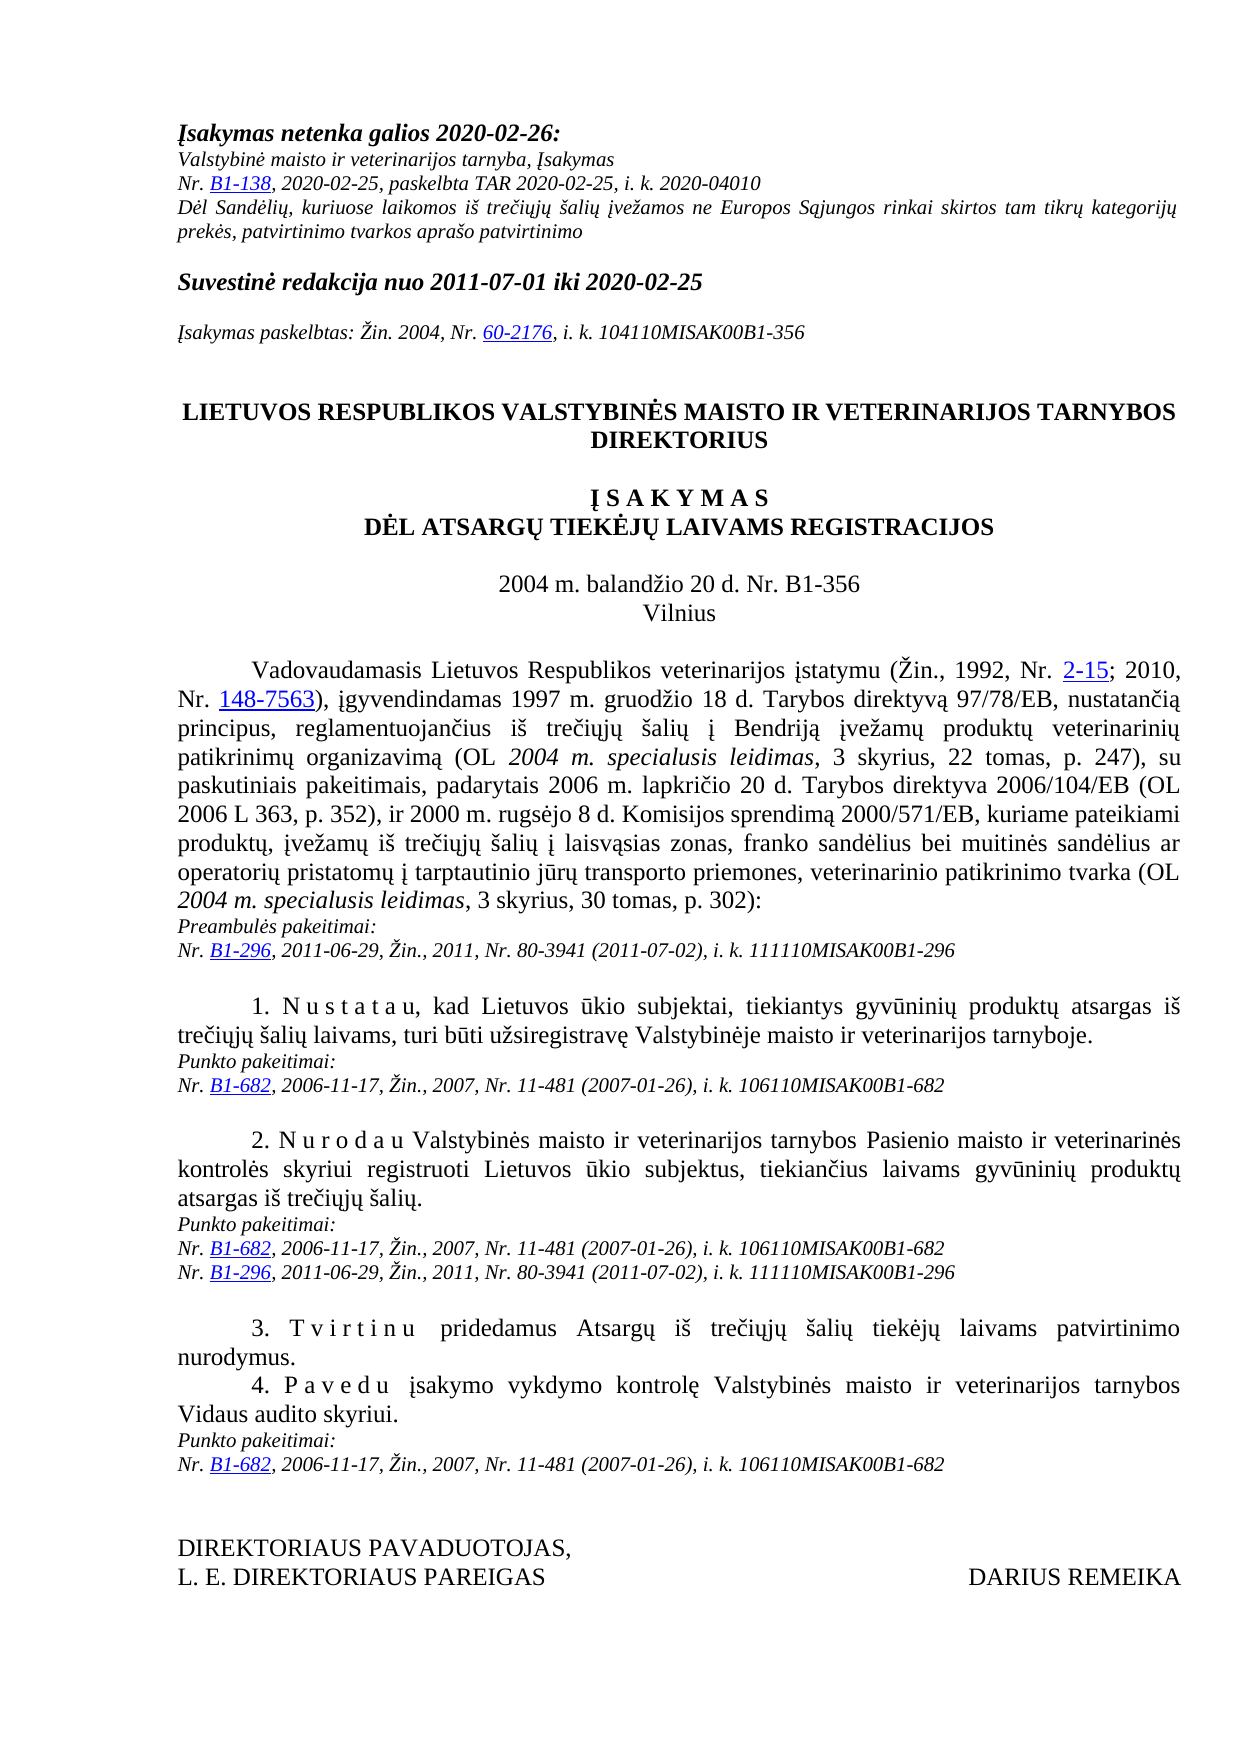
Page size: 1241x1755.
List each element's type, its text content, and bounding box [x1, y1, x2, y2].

text Nr. B1-138, 2020-02-25, paskelbta TAR 2020-02-25, i. k. 2020-04010 [177, 171, 1181, 195]
text 4. Pavedu įsakymo vykdymo kontrolę Valstybinės maisto ir veterinarijos tarnybos Vidaus audito skyriui. [177, 1370, 1181, 1428]
text Punkto pakeitimai: [177, 1428, 1181, 1452]
text DIREKTORIAUS PAVADUOTOJAS, [177, 1533, 1181, 1562]
text 2004 m. balandžio 20 d. Nr. B1-356 [177, 569, 1181, 598]
text Preambulės pakeitimai: [177, 914, 1181, 938]
text Nr. B1-296, 2011-06-29, Žin., 2011, Nr. 80-3941 (2011-07-02), i. k. 111110MISAK00B1-296 [177, 1260, 1181, 1284]
text Punkto pakeitimai: [177, 1212, 1181, 1236]
text Nr. B1-682, 2006-11-17, Žin., 2007, Nr. 11-481 (2007-01-26), i. k. 106110MISAK00B1-682 [177, 1073, 1181, 1097]
text DĖL ATSARGŲ TIEKĖJŲ LAIVAMS REGISTRACIJOS [177, 512, 1181, 541]
text 3. Tvirtinu pridedamus Atsargų iš trečiųjų šalių tiekėjų laivams patvirtinimo nurodymus. [177, 1313, 1181, 1370]
text Nr. B1-682, 2006-11-17, Žin., 2007, Nr. 11-481 (2007-01-26), i. k. 106110MISAK00B1-682 [177, 1236, 1181, 1260]
text Punkto pakeitimai: [177, 1049, 1181, 1073]
text Valstybinė maisto ir veterinarijos tarnyba, Įsakymas [177, 147, 1181, 171]
text Suvestinė redakcija nuo 2011-07-01 iki 2020-02-25 [177, 267, 1181, 296]
text Dėl Sandėlių, kuriuose laikomos iš trečiųjų šalių įvežamos ne Europos Sąjungos rinkai skirtos tam tikrų kategorijų prekės, patvirtinimo tvarkos aprašo patvirtinimo [177, 195, 1181, 243]
text Įsakymas netenka galios 2020-02-26: [177, 118, 1181, 147]
text Įsakymas paskelbtas: Žin. 2004, Nr. 60-2176, i. k. 104110MISAK00B1-356 [177, 320, 1181, 344]
text LIETUVOS RESPUBLIKOS VALSTYBINĖS MAISTO IR VETERINARIJOS TARNYBOS DIREKTORIUS [177, 397, 1181, 454]
text Į S A K Y M A S [177, 483, 1181, 512]
text L. E. DIREKTORIAUS PAREIGAS DARIUS REMEIKA [177, 1562, 1181, 1591]
text Vadovaudamasis Lietuvos Respublikos veterinarijos įstatymu (Žin., 1992, Nr. 2-15; 2010, Nr. 148-7563), įgyvendindamas 1997 m. gruodžio 18 d. Tarybos direktyvą 97/78/EB, nustatančią principus, reglamentuojančius iš trečiųjų šalių į Bendriją įvežamų produktų veterinarinių patikrinimų organizavimą (OL 2004 m. specialusis leidimas, 3 skyrius, 22 tomas, p. 247), su paskutiniais pakeitimais, padarytais 2006 m. lapkričio 20 d. Tarybos direktyva 2006/104/EB (OL 2006 L 363, p. 352), ir 2000 m. rugsėjo 8 d. Komisijos sprendimą 2000/571/EB, kuriame pateikiami produktų, įvežamų iš trečiųjų šalių į laisvąsias zonas, franko sandėlius bei muitinės sandėlius ar operatorių pristatomų į tarptautinio jūrų transporto priemones, veterinarinio patikrinimo tvarka (OL 2004 m. specialusis leidimas, 3 skyrius, 30 tomas, p. 302): [177, 656, 1181, 914]
text 2. Nurodau Valstybinės maisto ir veterinarijos tarnybos Pasienio maisto ir veterinarinės kontrolės skyriui registruoti Lietuvos ūkio subjektus, tiekiančius laivams gyvūninių produktų atsargas iš trečiųjų šalių. [177, 1126, 1181, 1212]
text Nr. B1-296, 2011-06-29, Žin., 2011, Nr. 80-3941 (2011-07-02), i. k. 111110MISAK00B1-296 [177, 938, 1181, 962]
text 1. Nustatau, kad Lietuvos ūkio subjektai, tiekiantys gyvūninių produktų atsargas iš trečiųjų šalių laivams, turi būti užsiregistravę Valstybinėje maisto ir veterinarijos tarnyboje. [177, 991, 1181, 1049]
text Vilnius [177, 598, 1181, 627]
text Nr. B1-682, 2006-11-17, Žin., 2007, Nr. 11-481 (2007-01-26), i. k. 106110MISAK00B1-682 [177, 1452, 1181, 1476]
